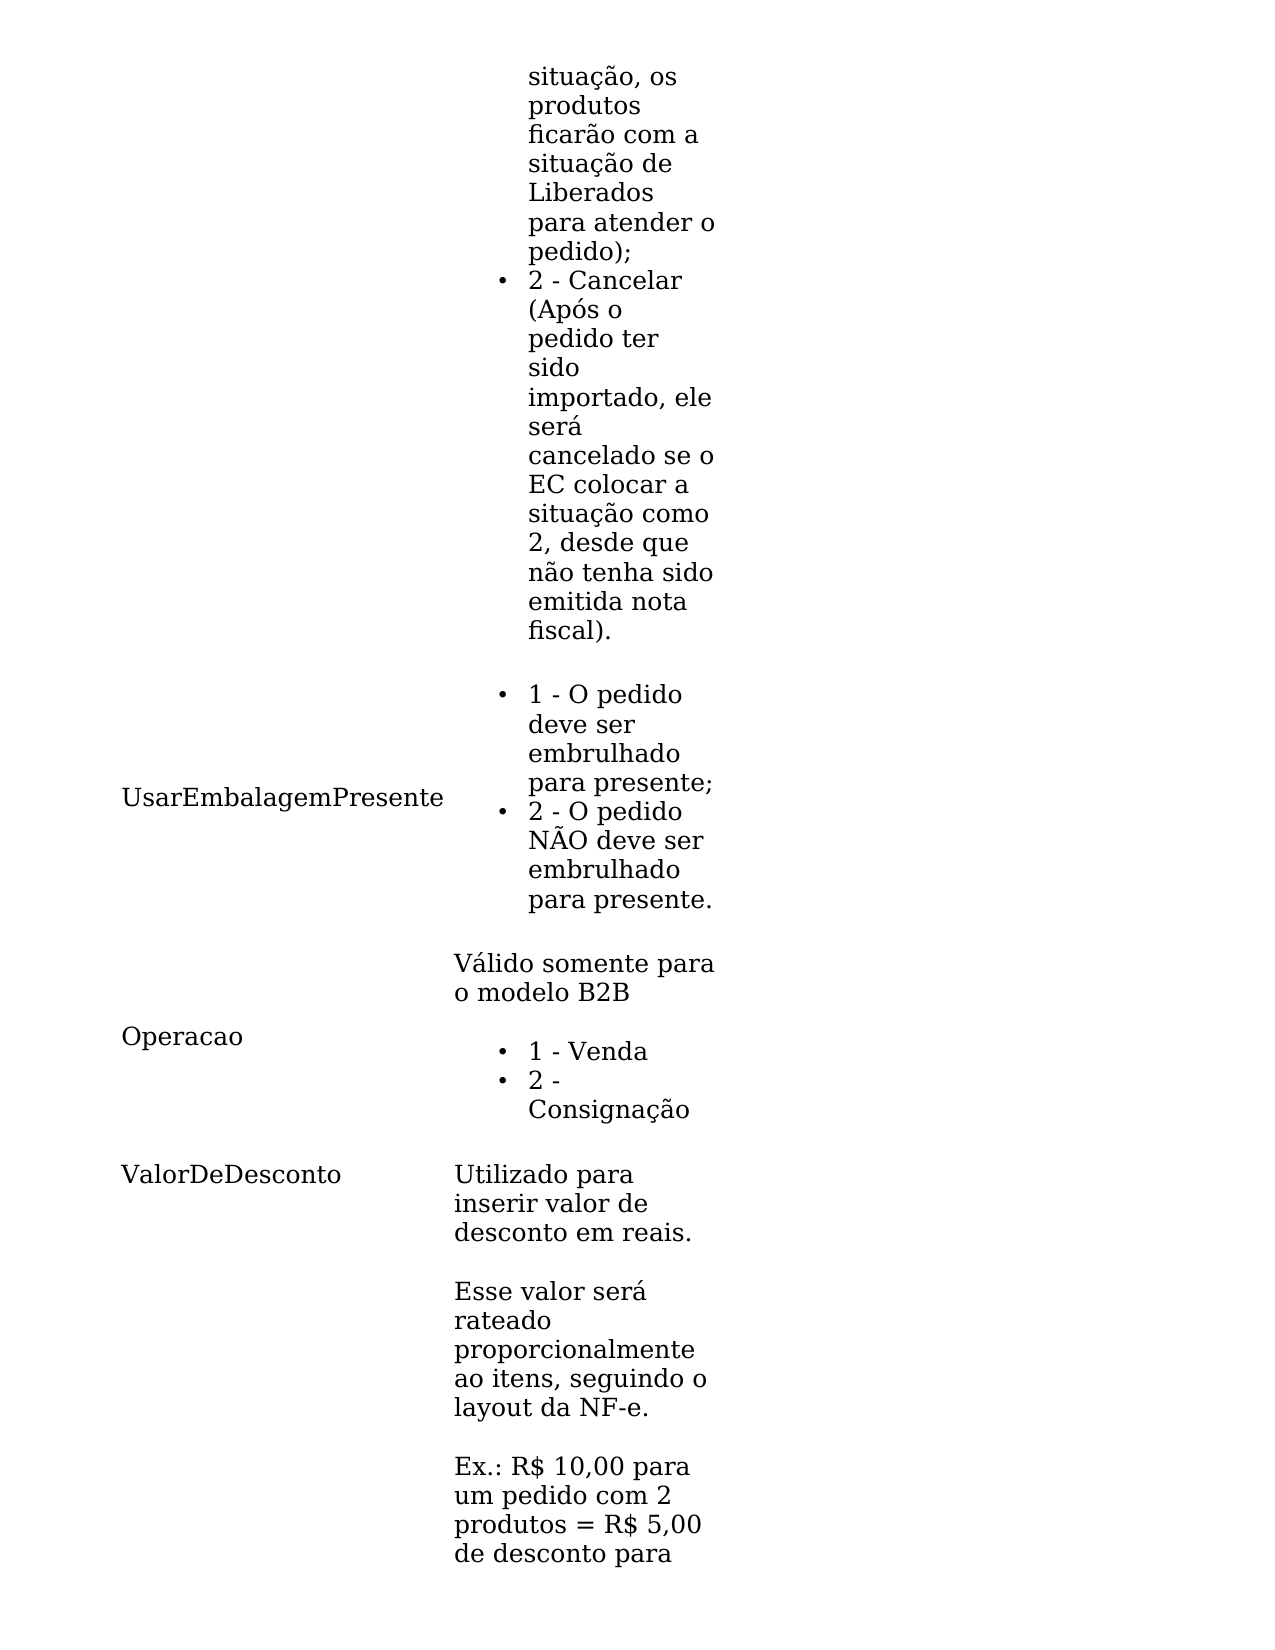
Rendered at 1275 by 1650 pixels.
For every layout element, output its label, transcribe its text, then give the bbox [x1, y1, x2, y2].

table_cell 1 - O pedido deve ser embrulhado para presente; 2 - O pedido NÃO deve ser embrulhado para presente. [451, 678, 719, 946]
table_cell situação, os produtos ficarão com a situação de Liberados para atender o pedido); 2 - Cancelar (Após o pedido ter sido importado, ele será cancelado se o EC colocar a situação como 2, desde que não tenha sido emitida nota fiscal). [451, 59, 719, 678]
table_cell [118, 59, 451, 678]
table_cell ValorDeDesconto [118, 1157, 451, 1572]
table_cell Válido somente para o modelo B2B 1 - Venda 2 - Consignação [451, 946, 719, 1157]
table_cell Utilizado para inserir valor de desconto em reais. Esse valor será rateado proporcionalmente ao itens, seguindo o layout da NF-e. Ex.: R$ 10,00 para um pedido com 2 produtos = R$ 5,00 de desconto para [451, 1157, 719, 1572]
table_cell UsarEmbalagemPresente [118, 678, 451, 946]
table_cell Operacao [118, 946, 451, 1157]
